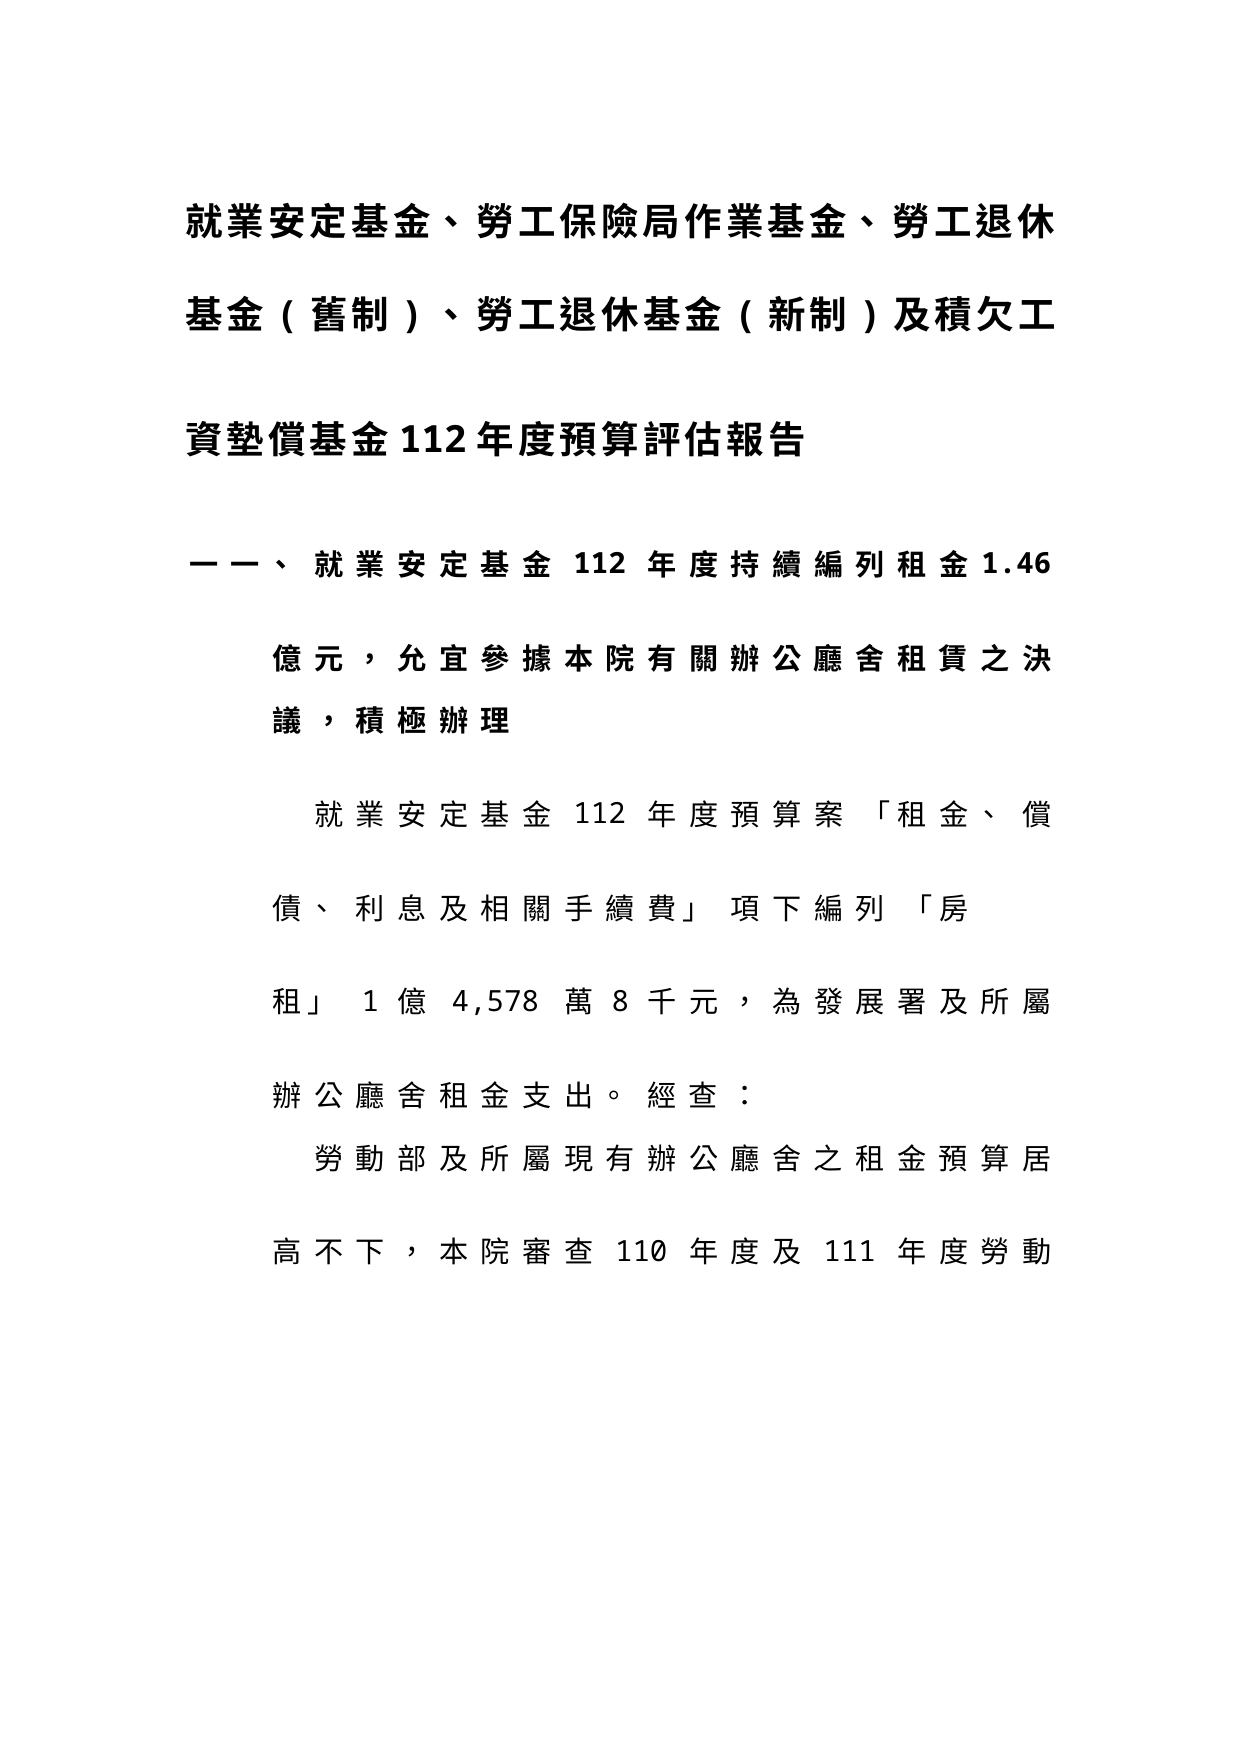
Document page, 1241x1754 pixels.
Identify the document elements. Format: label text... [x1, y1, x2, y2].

text 一一、就業安定基金112年度持續編列租金1.46億元，允宜參據本院有關辦公廳舍租賃之決議，積極辦理 [183, 490, 1058, 740]
text 就業安定基金、勞工保險局作業基金、勞工退休基金(舊制)、勞工退休基金(新制)及積欠工資墊償基金112年度預算評估報告 [183, 177, 1058, 490]
text 勞動部及所屬現有辦公廳舍之租金預算居高不下，本院審查110年度及111年度勞動部單位預算案時，均做成決議促請積極改進。經勞動部提供資料顯示，發展署及所屬有6機關辦公廳舍採租賃方式使用(詳表1)，由就業安定基金編列預算支應，112年度租金費用預算案數較111年度預算數增加565萬4千元，因主要係發展署辦理家事類新聘外國人入境講習服務計畫所需場地租金，雲嘉南分署新增虎尾就業中心租賃費用及成立銀髮人才資源中心所致；另桃竹苗分署之竹北就業中心原擬承租新商業大樓，112年預算數新增84萬元租金，惟因新大樓未覓得適當場所，嗣已於111年度續租原址並完成簽約，原編列新增租金不予支用。 [242, 1115, 1058, 1302]
text 就業安定基金112年度預算案「租金、償債、利息及相關手續費」項下編列「房租」1億4,578萬8千元，為發展署及所屬辦公廳舍租金支出。經查： [242, 740, 1058, 1115]
